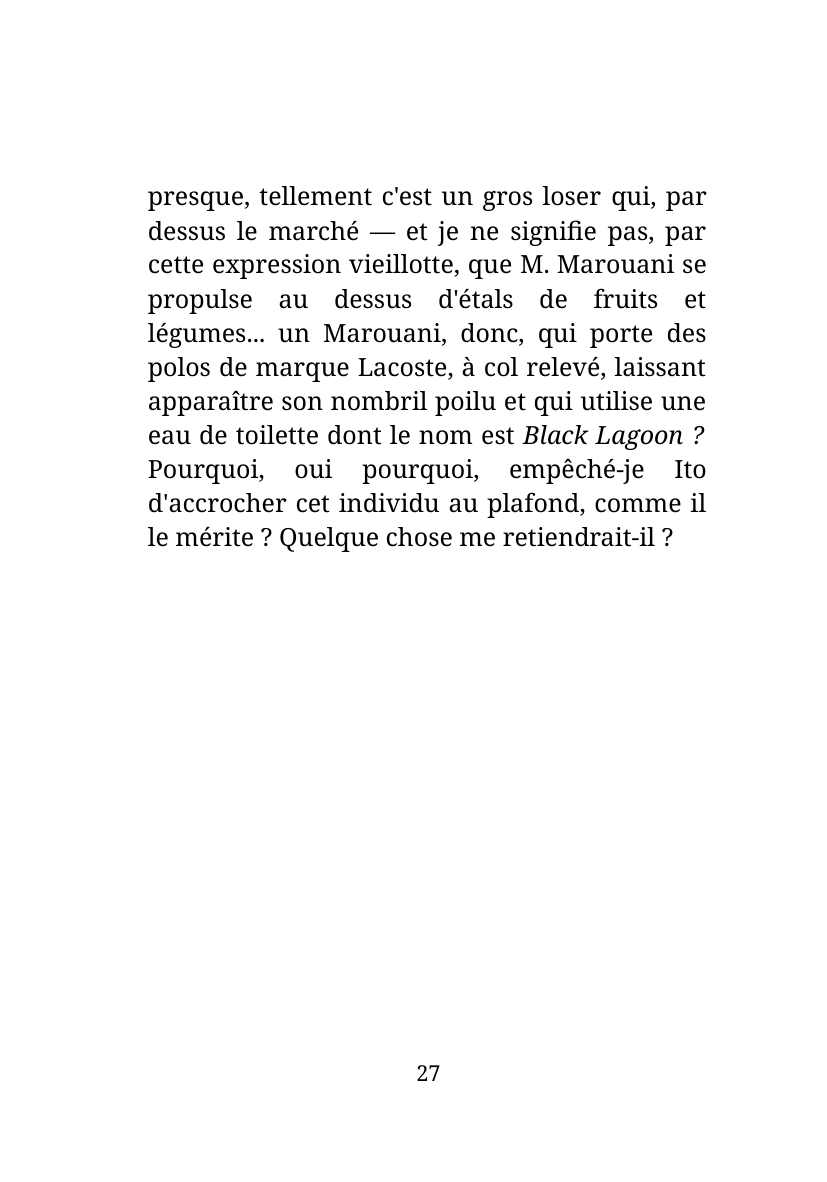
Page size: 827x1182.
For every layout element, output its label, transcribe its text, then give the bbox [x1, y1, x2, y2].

text Non, non, non. L'homme véritable qui, un jour, risque de me poser un problème s'appelle Dada Mosley. C'est l'avant-centre de l'équipe finlandaise des Helsinki Hells. Depuis qu'il joue au foot, pas une fois il n'a manqué un tir au but. Nous, à l'Atomic de Longicourt, nous n'avons jamais rencontré l'équipe où joue Dada. Mais quand ça arrivera, comptez sur moi pour être aux premières loges, sur le terrain, là où il y a de l'herbe et des lignes blanches (que notre ailier Philip De Woonkt sniffe quand il est foncedé). Je serai présent dans ma cage, plutôt deux fois qu'une, en tenue irréprochable, avec mon maillot où il y a écrit « 1-20-Q ». Campé sur mes deux jambes (musclées), le short suffisamment ample pour qu'une circulation d'air m'évite une transpiration désagréable, j'empêcherai, par tous les moyens légaux, que ce Dada ne fasse son habituel numéro de bogoss en venant mettre sa balle de dribbleur maniéré dans ma cage sérieuse et respectable. D'après ce ce que j'ai vaguement entendu dire — car je ne m'intéresse pas à cette question de façon obsessionnelle — la configuration de l'équipe de Dada Mosley est identique à la mienne. Il y a une quinzaine de joueurs sous-payés, qui sont les plus énormes boulets de l'histoire du football depuis bien avant l'invention du football. Et ces boulets sont complétés par un joueur exceptionnel, un génie infaillible. Voilà comment les Helsinki Hells remportent tous leurs matches, sauf quand ils sont forfaits pour grève. La dernière fois qu'une telle chose est arrivée, c'était pendant la coupe des vainqueurs de coupes vainqueurs des coupes de vainqueurs de coupes. Un des joueurs des Helsinski's avait choisi de faire savoir à son entraîneur que celui-ci pouvait « aller se faire enculer » au motif qu'il était « un sale fils de pute ». Plutôt que de se féliciter de cette suggestion, l'entraîneur avait répondu, assez violemment — et sans vraiment peser le poids de ses paroles — par un odieux « Je crois pas. » L'équipe de Dada Mosley s'était alors enfermée dans un autocar et avait entrepris de rédiger une déclaration de protestation à destination de la presse mondiale. Mais du fait de quelques désaccords quant aux tournures de style, l'équipe s'était disputée puis avait sombré dans le sommeil. Dans notre équipe à nous, l'Atomic de Longicourt, ce genre de choses n'arrive pas. Ceci mis à part, nous fonctionnons, sur le même modèle que les Finlandais. Nos dirigeants, messieurs Di Lullo, M'Bya, Koulichev, Abercrombie et Boivin savent que j'arrête tous les ballons partout, et à toute heure. De ce fait, la politique de recrutement de notre club est assez fantaisiste et cool. Nous prenons des joueurs pas chers afin d'augmenter les bénéfices des dirigeants précités et de moi-même. Rassurez-vous, ces bénéfices, nous les reversons scrupuleusement en grande partie à l'État, par le biais de l'impôt. En plus je fais des dons à des associations caritatives. Ce système est moral. Tout est clair, transparent, sans aucune zone d'ombre, à tel point que, parfois, j'ai besoin d'épaisses lunettes de soleil pour regarder autour de moi. M. Di Lullo m'a dit, un jour, à propos de ces histoires d'impôts, que si j'avais besoin de conseils pour optimiser mes solutions de défiscalisation ou créer, facilement, une société offshore aux Îles Marshall, il serait heureux de me donner un coup de main. Je n'ai pas bien compris ce qu'il voulait dire. Je n'ai pas compris, non plus, pourquoi, il entrecoupait ses mots de petits « héhé » de connivence. Un jour, j'approfondirai cette question. Car, voyez-vous, je suis le genre de gars à ne pas aimer ne pas comprendre ce qu'on lui fait comprendre qu'il doit comprendre. Je disais, précédemment, que le recrutement du club était assez « fantaisiste ». Le mot n'est pas trop fort. Je vous ai déjà parlé de Walid, le remplaçant qui ne joue jamais. Nous avons, aussi, un nouveau défenseur qui est le richissime propriétaire de la chaîne de magasins Butte (Pour l'ameublement, l'électroménager / Choisissez bien, choisissez Butte !) laquelle chaîne nous sponsorise avec gentillesse et désintéressement. Par conséquent, M. Boivin n'a pu que donner une suite favorable à la demande formulée par M. Marouani (le propriétaire de Butte) qui souhaitait rejoindre les rangs de notre équipe. Marcel Marouani est un garçon très jovial et sympathique, qui a dépassé les 65 ans. Il est en surpoids, il fume, il mange gras et sucré et, en plus, sur le terrain, il est de mauvaise foi. Il n'est jamais content et, au lieu de mettre son maillot dans son short et de remonter ses chaussettes, il nous engueule et nous dit que nous ne comprenons rien au foot. Pourtant, lui, il joue avec des chaussures de ville (en cuir) et fume le cigare sur le terrain. Je le déteste et je m'arrange pour ne jamais lui donner la balle lors des remises en jeu. En plus, le nom des magasins dont ce mec est propriétaire, les magasins Butte, sonne désagréablement à mes oreilles, comme vous le comprendrez aisément. Pendant la seconde mi-temps de notre match contre le LT Polichinello de Turin, Marouani a essayé, de m'expliquer que lui et moi on était des types de la même trempe. Ha, ha ! C'est comme si je disais que Walid (notre remplaçant qui ne joue jamais) s'était fait un claquage après quatre-vingt-neuf minutes de match. J'aimerais que Marouani sache, un jour, pour de vrai, au fond de lui, deep inside his inside, à l'intérieur même du lieu secret de toutes ses joies et peines, où se morfond, en couinant parfois, un dauphinou en peluche toute douce — j'aimerais donc, que du fond de cet endroit profond et intime, Marouani comprenne qu'il a la chance inouïe de côtoyer un gardien de but exceptionnel comme moi, qui n'a jamais pris un but depuis l'âge de 16 mois. J'aimerais que Marouani comprenne, s'il en est capable, que des mecs comme moi, on n'en trouve, au maximum, qu'un seul par siècle. A-t-il déjà vu, Marouani, un gardien qui, pendant un match de finale du Mondial des Vainqueurs de Clubs joue tranquillement sur sa vieille Game Boy Advance SP, car ce gardien-là sait, de toutes façons, d'une manière ou d'une autre, tôt ou tard, bon an mal an, aussi sûr que l'hirondelle fait le printemps et l'habit pas le moine... ce gardien-là sait qu'il va arrêter tous les ballons ? Tu vas comprendre ça un jour, Marouani !!! Excusez-moi, je crie, je me laisse emporter et, dans les vestiaires, ça résonne de façon désagréable. De plus, il est inutile que je m'énerve, puisque Marcel Marouani ne m'entends pas. Il est sous la douche. Comme d'habitude, il a fait un match catastrophique, mais il est content. Ta gueule, Marouani, arrête de siffler sous la douche, car tu siffles !!! Tu fais souffrir l'eau qui coule sur toi. Tu terrorises le carrelage. Les joints sont sur le point de craquer (et pas que psychologiquement). Ton sifflement pleure de honte d'être aussi faux et moche. Ton sifflement pleure, en cachette, dans la nuit de ton inconscient. Arrête, s'il te plaît, de siffler, Marouani, je t'en conjure, ou je demande à Ito Rüpperthal, notre attaquant japonais obèse, ex-champion de sumo — qui est mon ami car nous aimons, tous les deux, les romans de Maurice Blanchot —, je lui demande, à Ito, de défoncer la porte de ta douche et de te traîner au milieu des gars de l'équipe auxquels je demanderai de scander « Marouani = petit zizi ». Tu t'en foutras, je le sais, car tu n'as pas un petit zizi. Je leur demanderai donc, aux gars, de scander « Mariani = gros zizi », en les priant, au demeurant, de remplacer « Mariani » par « Marouani », car Mariani est le patronyme de ma maîtresse de CE1. À force de gueuler tout seul dans les douches, j'ai dérangé Ito (Rüpperthal) qui devait être plongé dans un vieux numéro de la Nouvelle Revue Française (NRF). « Je le suspend par les pieds ? » me demande Ito, qui vient de faire irruption dans la salle des douches et qui, l'air farceur, plisse de façon amusante ses yeux déjà naturellement plissés. Quand Ito affiche cette moue coquine, je le trouve trop chou, et je me dis que suis trop content d'être son pote. Finalement, je réponds « Non » à Ito, lui signifiant par là qu'il ne me semble pas opportun, cette fois-ci, de suspendre M. Marouani à la canalisation de chauffage. Et pourquoi, me demanderez-vous, cette subtile manœuvre de retraite de ma part, moi qui semblait décidé à faire passer un sale quart d'heure à ce Marouani prétentieux et riche, et sournois, et menteur, et capricieux, et pathétique, et émouvant, et qu'on aime presque, tellement c'est un gros loser qui, par dessus le marché — et je ne signifie pas, par cette expression vieillotte, que M. Marouani se propulse au dessus d'étals de fruits et légumes... un Marouani, donc, qui porte des polos de marque Lacoste, à col relevé, laissant apparaître son nombril poilu et qui utilise une eau de toilette dont le nom est Black Lagoon ? Pourquoi, oui pourquoi, empêché-je Ito d'accrocher cet individu au plafond, comme il le mérite ? Quelque chose me retiendrait-il ? [148, 179, 707, 554]
